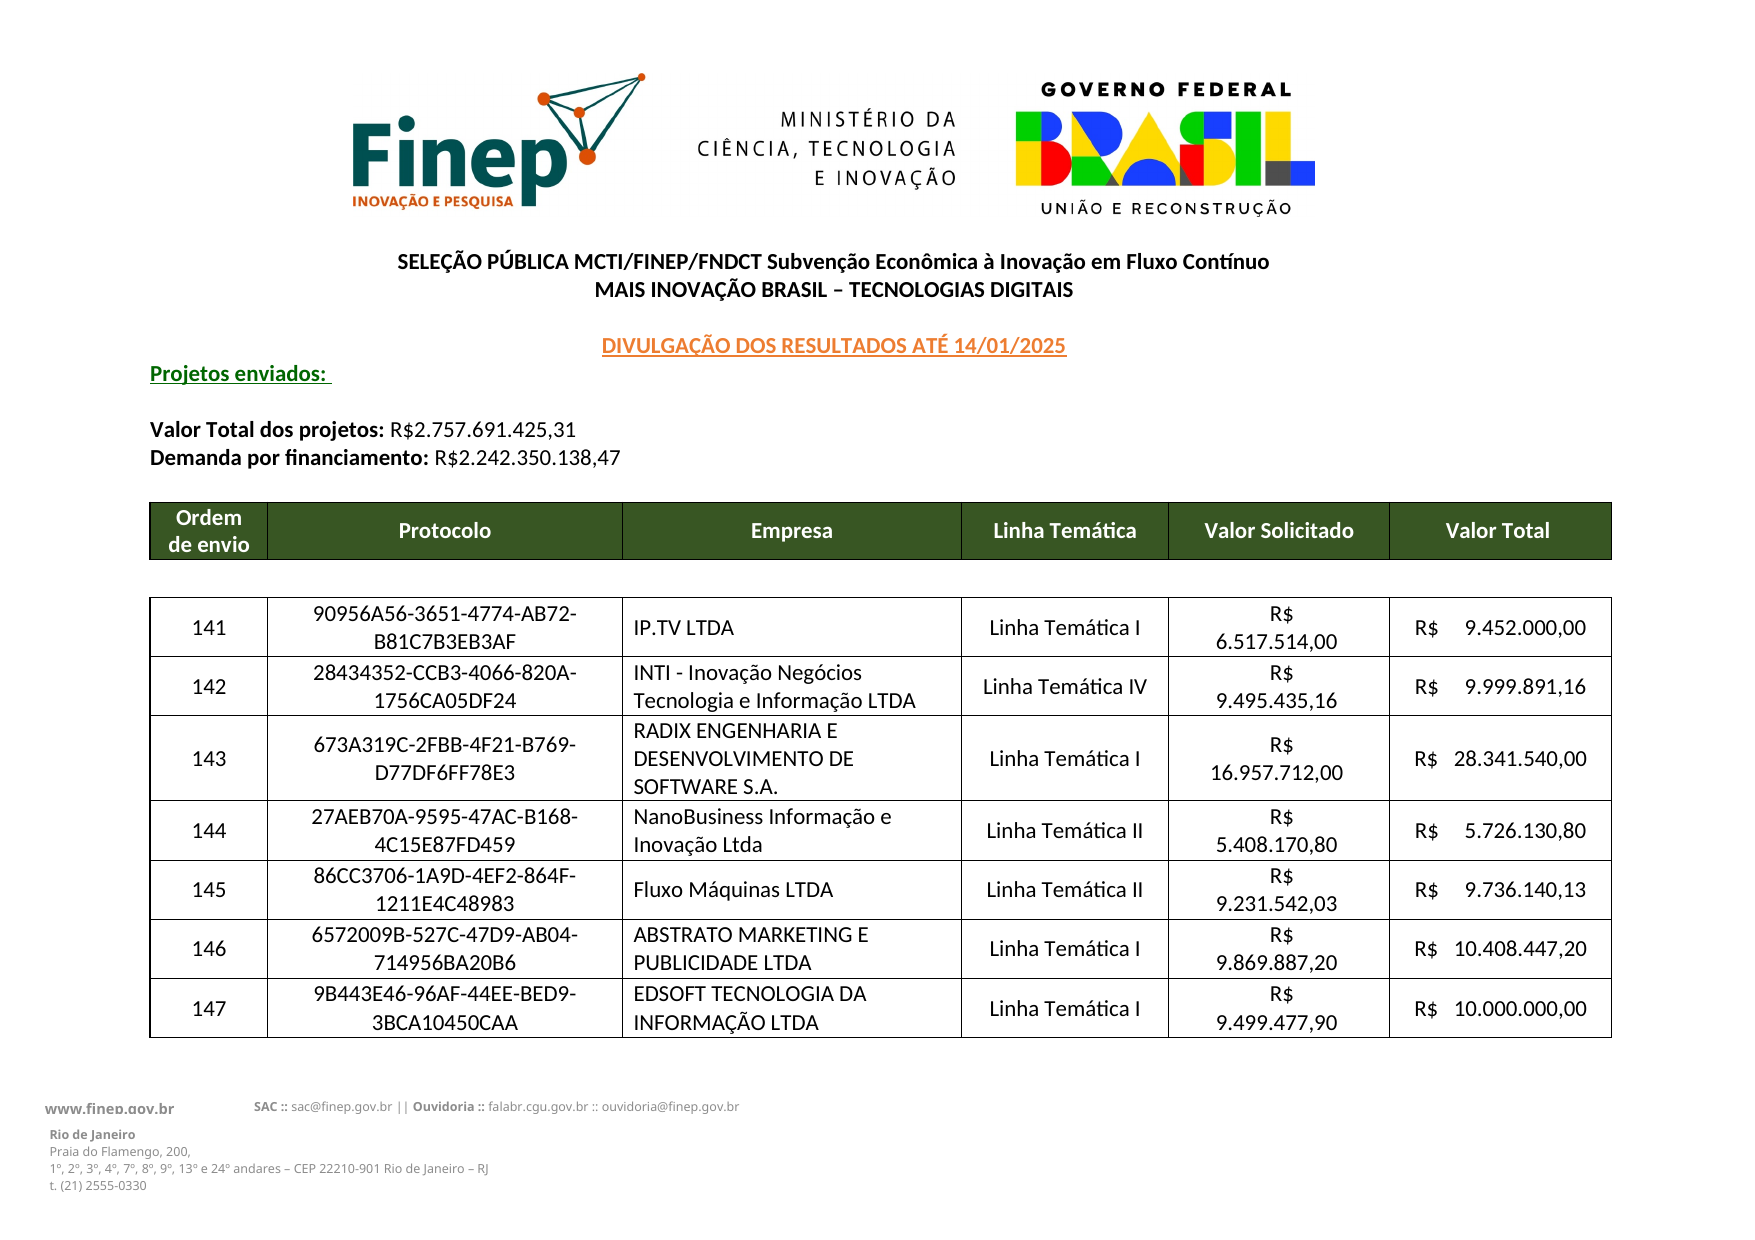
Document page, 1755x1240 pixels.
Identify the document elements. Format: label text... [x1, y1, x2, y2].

table_cell 144 [151, 801, 267, 859]
table_cell 143 [151, 716, 267, 800]
table_cell 142 [151, 657, 267, 715]
table_cell R$ 9.499.477,90 [1169, 979, 1389, 1037]
table_cell Fluxo Máquinas LTDA [623, 861, 961, 918]
table_cell R$ 6.517.514,00 [1169, 598, 1389, 656]
table_cell 146 [151, 920, 267, 978]
table_cell 147 [151, 979, 267, 1037]
table_cell R$ 9.452.000,00 [1390, 598, 1611, 656]
table_cell Linha Temática II [962, 801, 1168, 859]
table_cell 90956A56-3651-4774-AB72-B81C7B3EB3AF [268, 598, 622, 656]
table_cell R$ 9.495.435,16 [1169, 657, 1389, 715]
table_cell R$ 5.408.170,80 [1169, 801, 1389, 859]
table_cell Linha Temática I [962, 920, 1168, 978]
table_cell 28434352-CCB3-4066-820A-1756CA05DF24 [268, 657, 622, 715]
table_cell 6572009B-527C-47D9-AB04-714956BA20B6 [268, 920, 622, 978]
table_cell 673A319C-2FBB-4F21-B769-D77DF6FF78E3 [268, 716, 622, 800]
table_cell R$ 9.231.542,03 [1169, 861, 1389, 918]
table_cell 9B443E46-96AF-44EE-BED9-3BCA10450CAA [268, 979, 622, 1037]
table_cell 27AEB70A-9595-47AC-B168-4C15E87FD459 [268, 801, 622, 859]
table_cell Linha Temática I [962, 716, 1168, 800]
table_cell IP.TV LTDA [623, 598, 961, 656]
table_cell R$ 16.957.712,00 [1169, 716, 1389, 800]
table_cell NanoBusiness Informação e Inovação Ltda [623, 801, 961, 859]
table_cell INTI - Inovação Negócios Tecnologia e Informação LTDA [623, 657, 961, 715]
table_cell R$ 9.999.891,16 [1390, 657, 1611, 715]
table_cell Linha Temática IV [962, 657, 1168, 715]
table_cell Linha Temática II [962, 861, 1168, 918]
table_cell ABSTRATO MARKETING E PUBLICIDADE LTDA [623, 920, 961, 978]
table_cell Linha Temática I [962, 598, 1168, 656]
table_cell 145 [151, 861, 267, 918]
table_cell 86CC3706-1A9D-4EF2-864F-1211E4C48983 [268, 861, 622, 918]
table_cell R$ 10.000.000,00 [1390, 979, 1611, 1037]
table_cell R$ 9.736.140,13 [1390, 861, 1611, 918]
table_cell R$ 10.408.447,20 [1390, 920, 1611, 978]
table_cell R$ 28.341.540,00 [1390, 716, 1611, 800]
table_cell EDSOFT TECNOLOGIA DA INFORMAÇÃO LTDA [623, 979, 961, 1037]
table_cell R$ 5.726.130,80 [1390, 801, 1611, 859]
table_cell R$ 9.869.887,20 [1169, 920, 1389, 978]
table_cell 141 [151, 598, 267, 656]
table_cell RADIX ENGENHARIA E DESENVOLVIMENTO DE SOFTWARE S.A. [623, 716, 961, 800]
table_cell Linha Temática I [962, 979, 1168, 1037]
